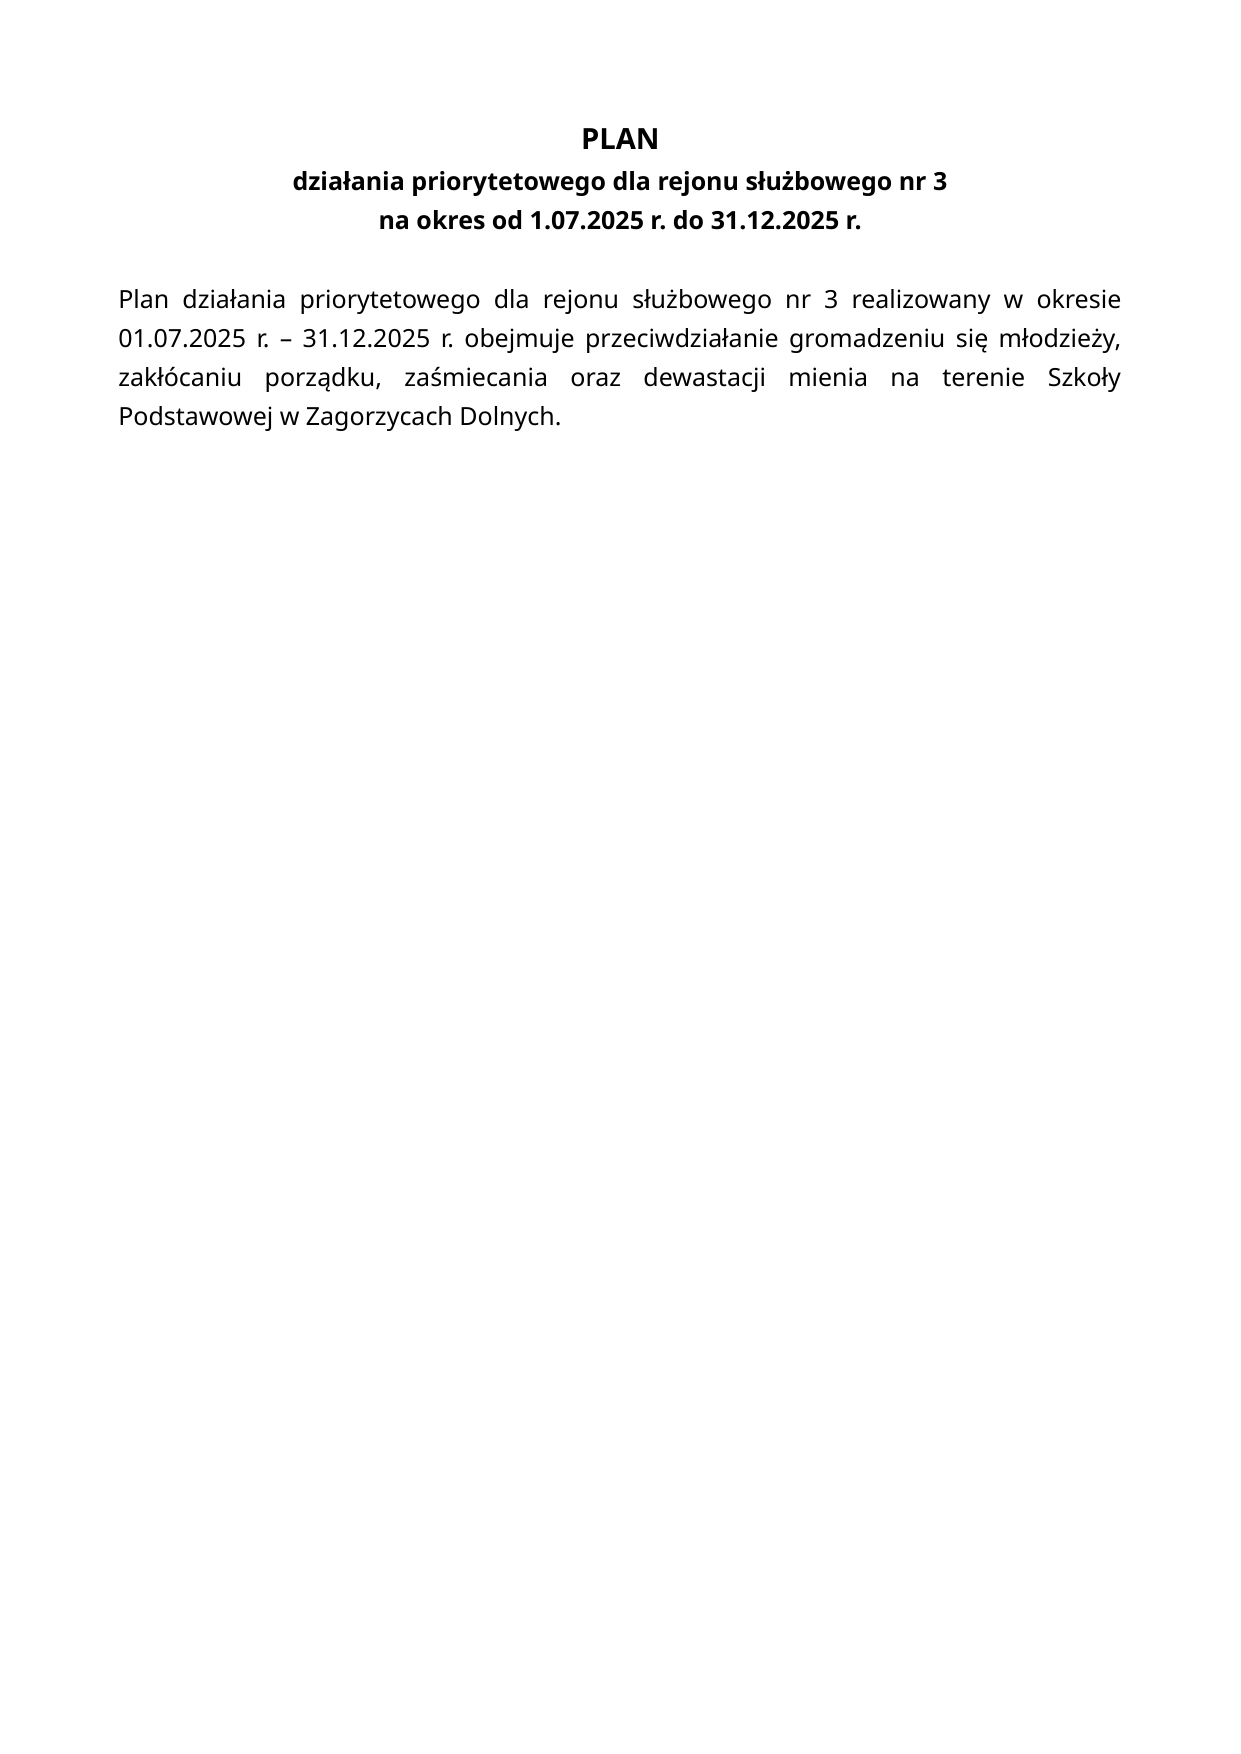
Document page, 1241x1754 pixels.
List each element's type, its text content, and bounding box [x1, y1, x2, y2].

text PLAN [118, 118, 1122, 158]
text działania priorytetowego dla rejonu służbowego nr 3 [118, 164, 1122, 198]
text na okres od 1.07.2025 r. do 31.12.2025 r. [118, 203, 1122, 237]
text Plan działania priorytetowego dla rejonu służbowego nr 3 realizowany w okresie 01.07.2025 r. – 31.12.2025 r. obejmuje przeciwdziałanie gromadzeniu się młodzieży, zakłócaniu porządku, zaśmiecania oraz dewastacji mienia na terenie Szkoły Podstawowej w Zagorzycach Dolnych. [118, 281, 1122, 433]
